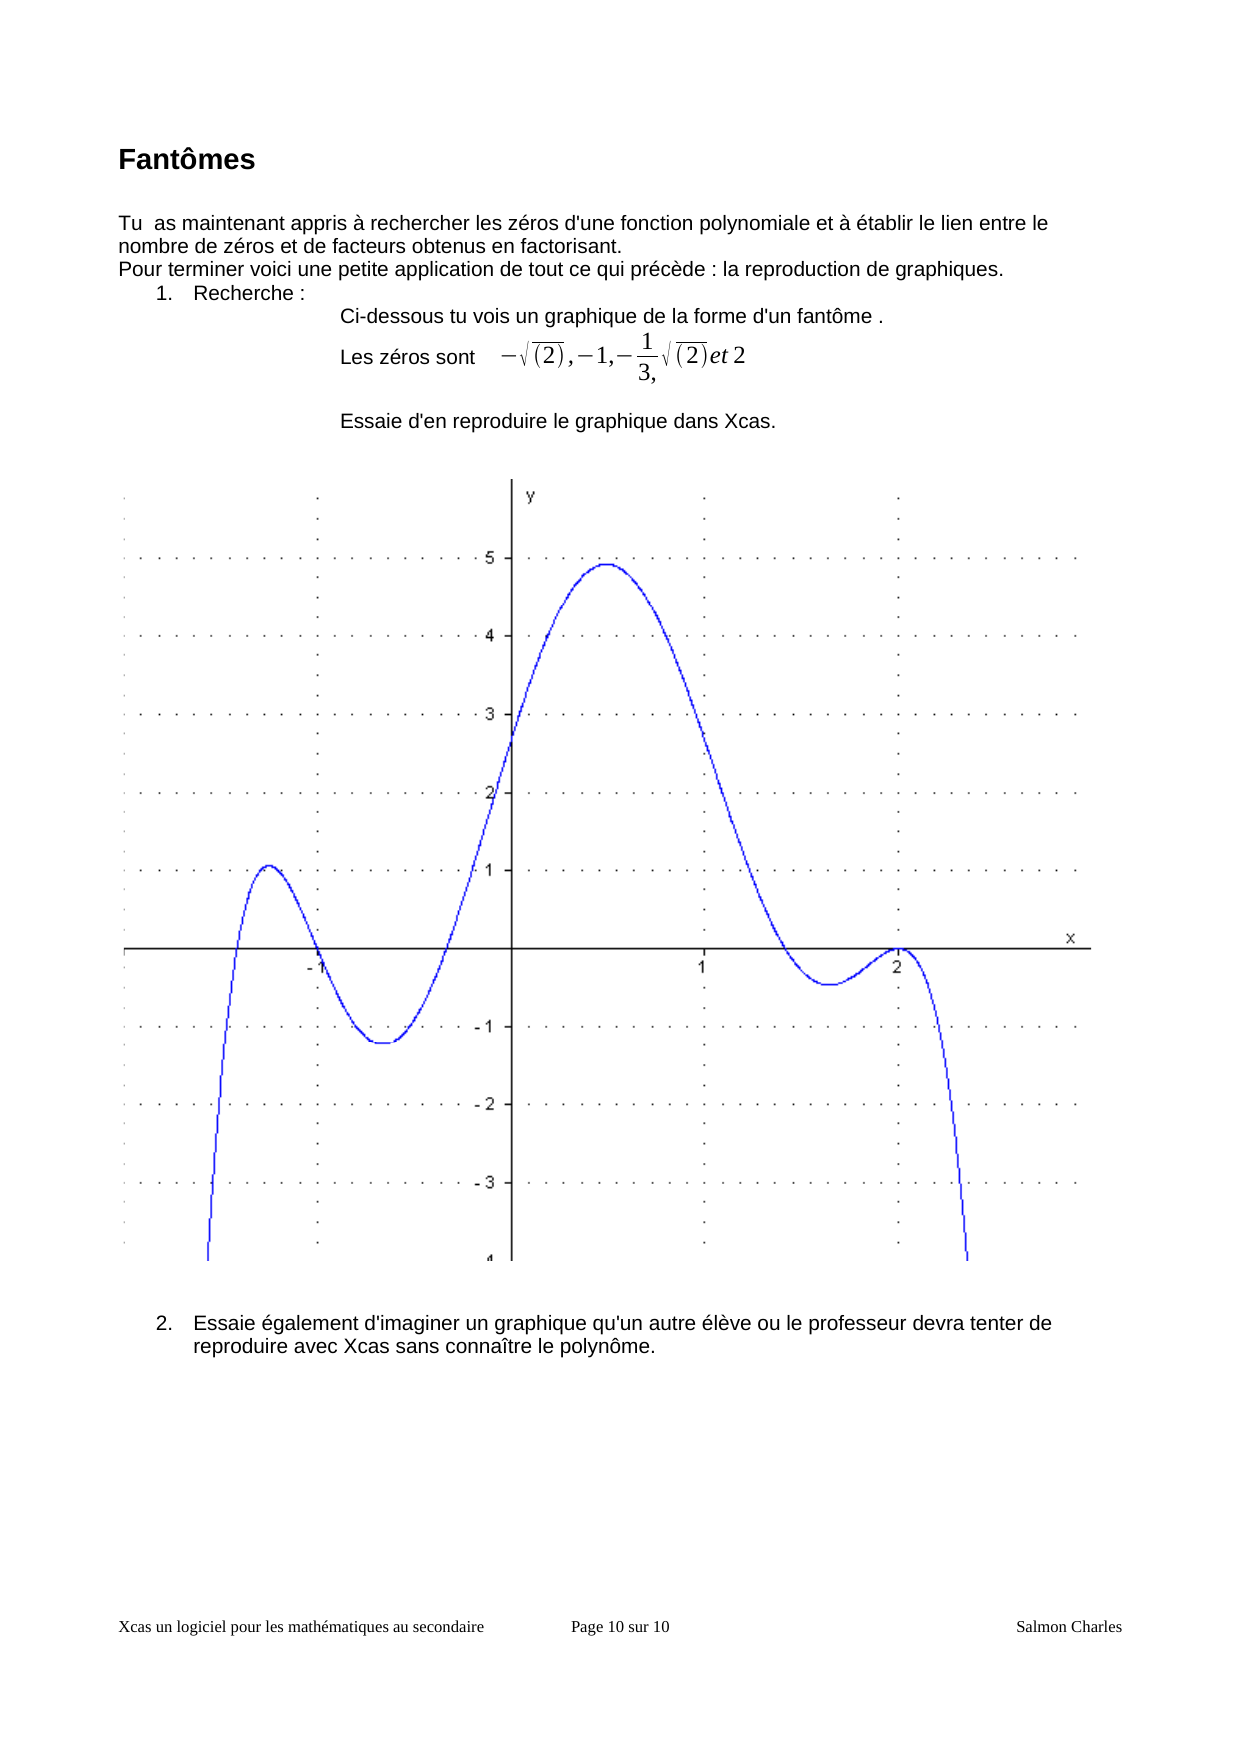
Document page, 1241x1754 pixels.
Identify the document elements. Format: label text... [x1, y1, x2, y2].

list Recherche : [156, 281, 1122, 304]
text Ci-dessous tu vois un graphique de la forme d'un fantôme . [118, 304, 1122, 328]
list Essaie également d'imaginer un graphique qu'un autre élève ou le professeur devra tenter de reproduire avec Xcas sans connaître le polynôme. [156, 1311, 1122, 1358]
text Tu as maintenant appris à rechercher les zéros d'une fonction polynomiale et à établir le lien entre le nombre de zéros et de facteurs obtenus en factorisant. [118, 211, 1122, 258]
text Les zéros sont [118, 328, 1122, 386]
text Pour terminer voici une petite application de tout ce qui précède : la reproduction de graphiques. [118, 258, 1122, 281]
text Essaie d'en reproduire le graphique dans Xcas. [118, 410, 1122, 433]
subtitle Fantômes [118, 143, 1122, 176]
